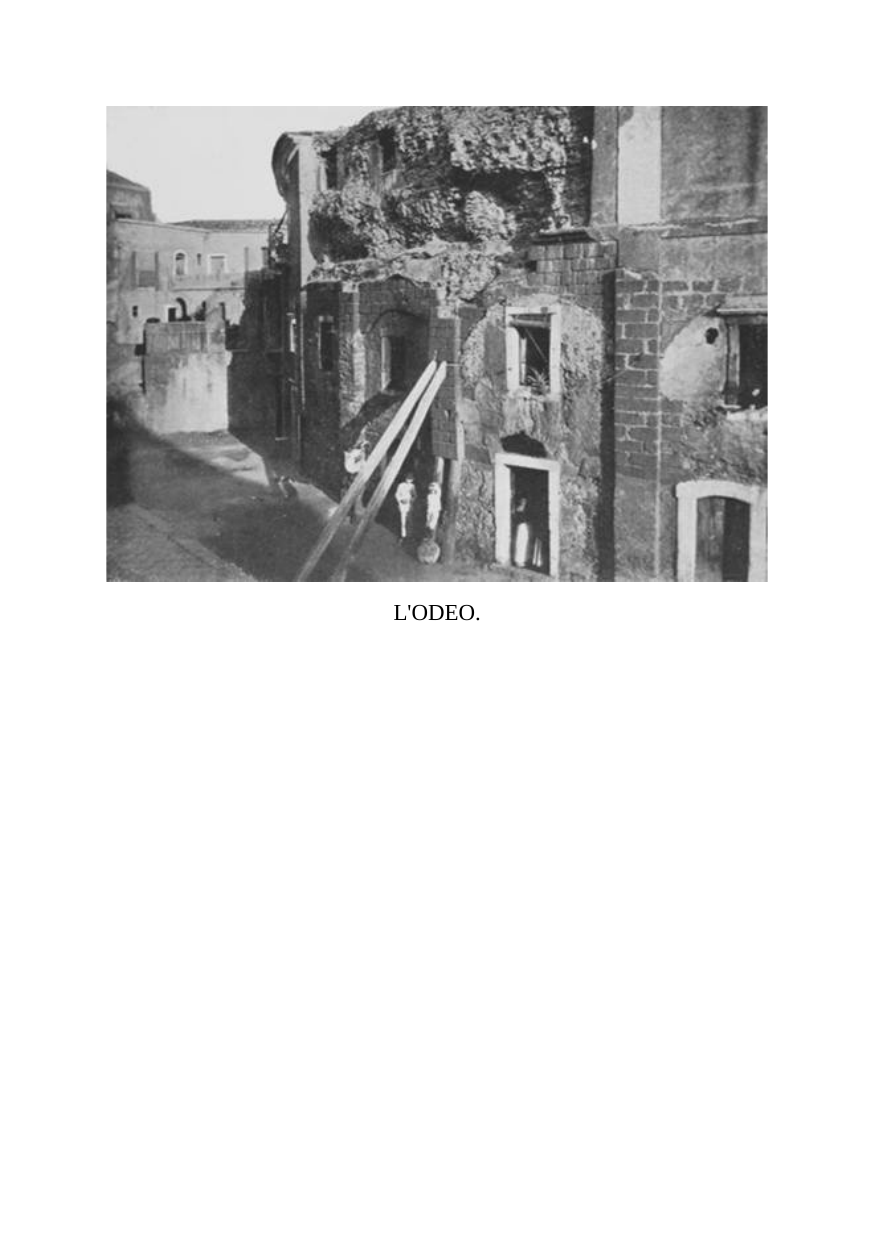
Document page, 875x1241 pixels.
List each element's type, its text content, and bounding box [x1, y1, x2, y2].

picture [106, 106, 768, 582]
text L'ODEO. [106, 599, 768, 626]
